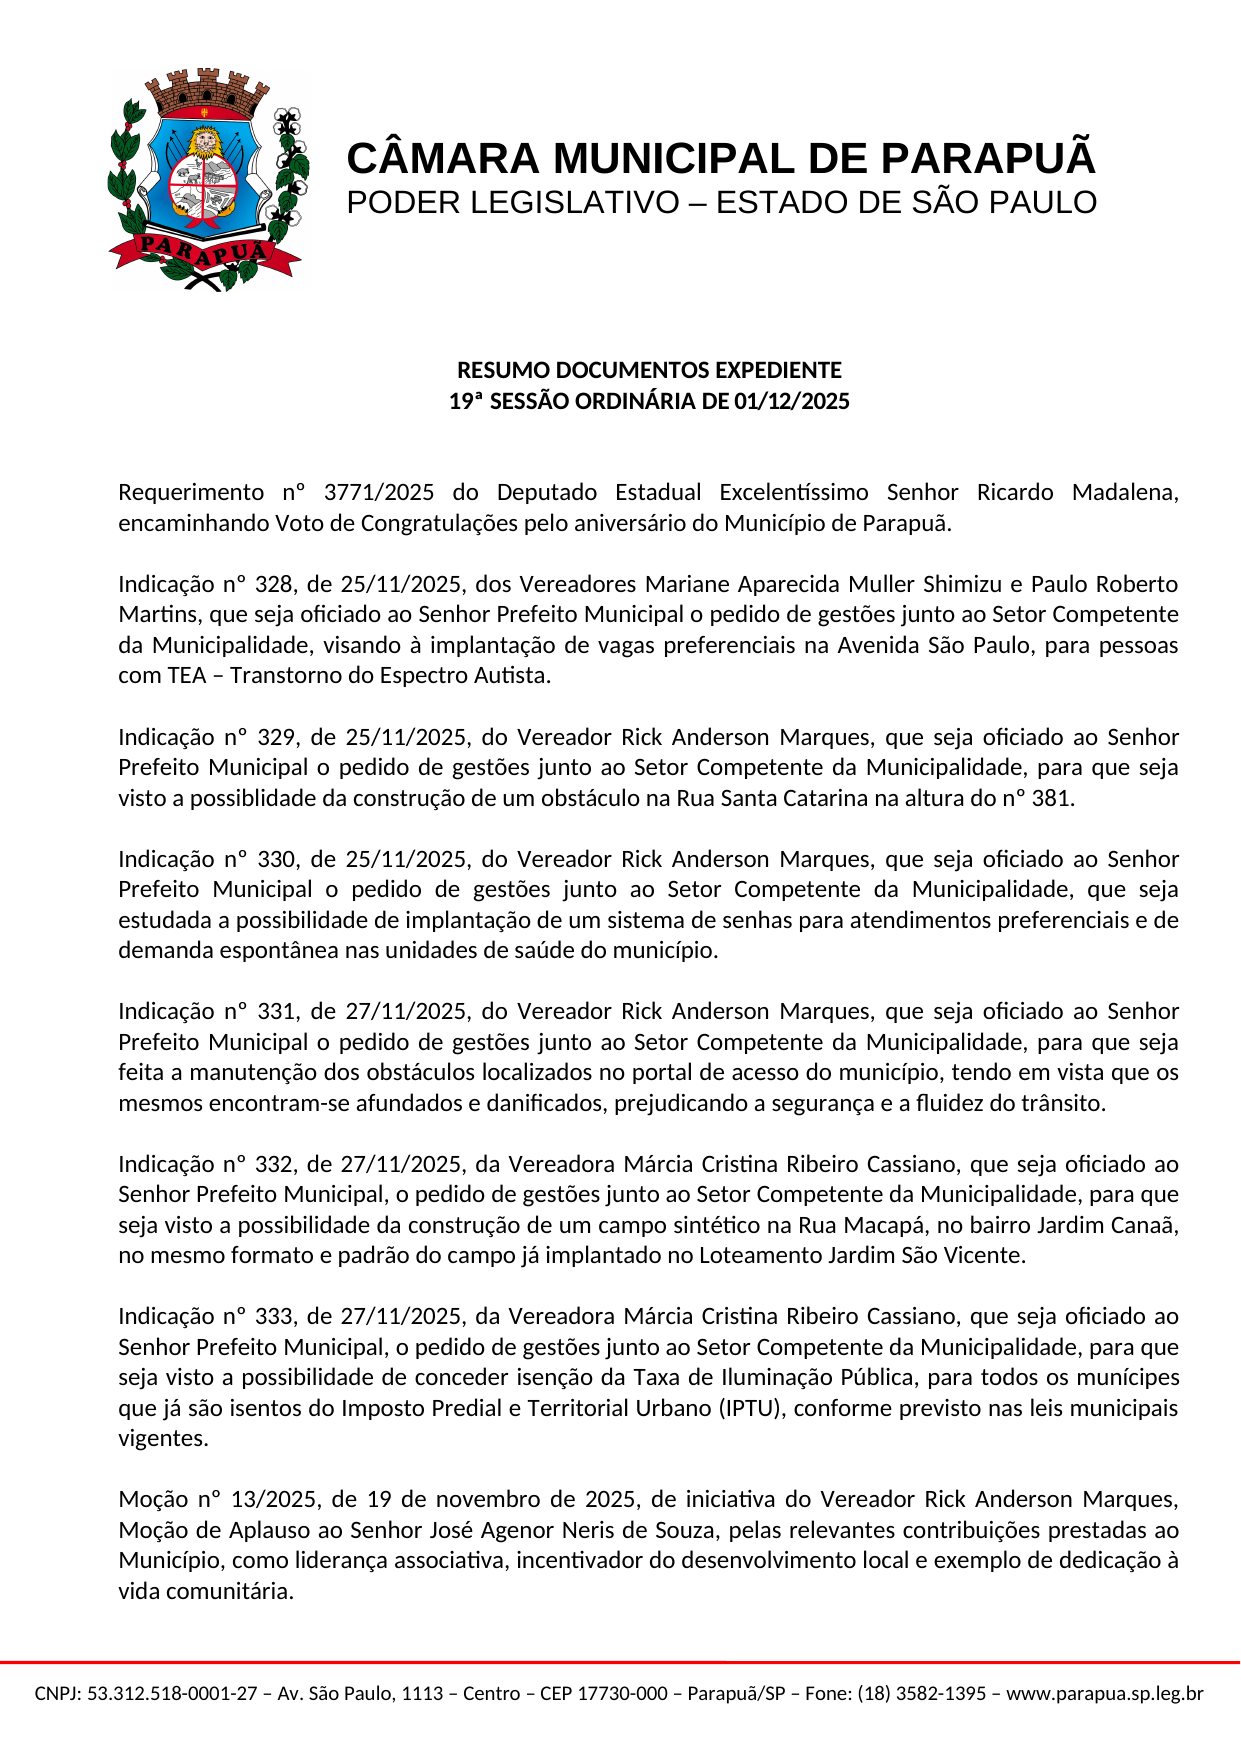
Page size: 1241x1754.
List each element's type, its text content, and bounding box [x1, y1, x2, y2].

text Indicação nº 329, de 25/11/2025, do Vereador Rick Anderson Marques, que seja oficiado ao Senhor Prefeito Municipal o pedido de gestões junto ao Setor Competente da Municipalidade, para que seja visto a possiblidade da construção de um obstáculo na Rua Santa Catarina na altura do nº 381. [118, 721, 1181, 812]
text 19ª SESSÃO ORDINÁRIA DE 01/12/2025 [118, 385, 1181, 415]
text Indicação nº 332, de 27/11/2025, da Vereadora Márcia Cristina Ribeiro Cassiano, que seja oficiado ao Senhor Prefeito Municipal, o pedido de gestões junto ao Setor Competente da Municipalidade, para que seja visto a possibilidade da construção de um campo sintético na Rua Macapá, no bairro Jardim Canaã, no mesmo formato e padrão do campo já implantado no Loteamento Jardim São Vicente. [118, 1148, 1181, 1270]
text Indicação nº 328, de 25/11/2025, dos Vereadores Mariane Aparecida Muller Shimizu e Paulo Roberto Martins, que seja oficiado ao Senhor Prefeito Municipal o pedido de gestões junto ao Setor Competente da Municipalidade, visando à implantação de vagas preferenciais na Avenida São Paulo, para pessoas com TEA – Transtorno do Espectro Autista. [118, 568, 1181, 690]
text Requerimento nº 3771/2025 do Deputado Estadual Excelentíssimo Senhor Ricardo Madalena, encaminhando Voto de Congratulações pelo aniversário do Município de Parapuã. [118, 476, 1181, 537]
text Moção nº 13/2025, de 19 de novembro de 2025, de iniciativa do Vereador Rick Anderson Marques, Moção de Aplauso ao Senhor José Agenor Neris de Souza, pelas relevantes contribuições prestadas ao Município, como liderança associativa, incentivador do desenvolvimento local e exemplo de dedicação à vida comunitária. [118, 1484, 1181, 1606]
text RESUMO DOCUMENTOS EXPEDIENTE [118, 354, 1181, 385]
picture [107, 68, 310, 292]
text Indicação nº 330, de 25/11/2025, do Vereador Rick Anderson Marques, que seja oficiado ao Senhor Prefeito Municipal o pedido de gestões junto ao Setor Competente da Municipalidade, que seja estudada a possibilidade de implantação de um sistema de senhas para atendimentos preferenciais e de demanda espontânea nas unidades de saúde do município. [118, 843, 1181, 965]
text Indicação nº 331, de 27/11/2025, do Vereador Rick Anderson Marques, que seja oficiado ao Senhor Prefeito Municipal o pedido de gestões junto ao Setor Competente da Municipalidade, para que seja feita a manutenção dos obstáculos localizados no portal de acesso do município, tendo em vista que os mesmos encontram-se afundados e danificados, prejudicando a segurança e a fluidez do trânsito. [118, 995, 1181, 1117]
text Indicação nº 333, de 27/11/2025, da Vereadora Márcia Cristina Ribeiro Cassiano, que seja oficiado ao Senhor Prefeito Municipal, o pedido de gestões junto ao Setor Competente da Municipalidade, para que seja visto a possibilidade de conceder isenção da Taxa de Iluminação Pública, para todos os munícipes que já são isentos do Imposto Predial e Territorial Urbano (IPTU), conforme previsto nas leis municipais vigentes. [118, 1301, 1181, 1453]
